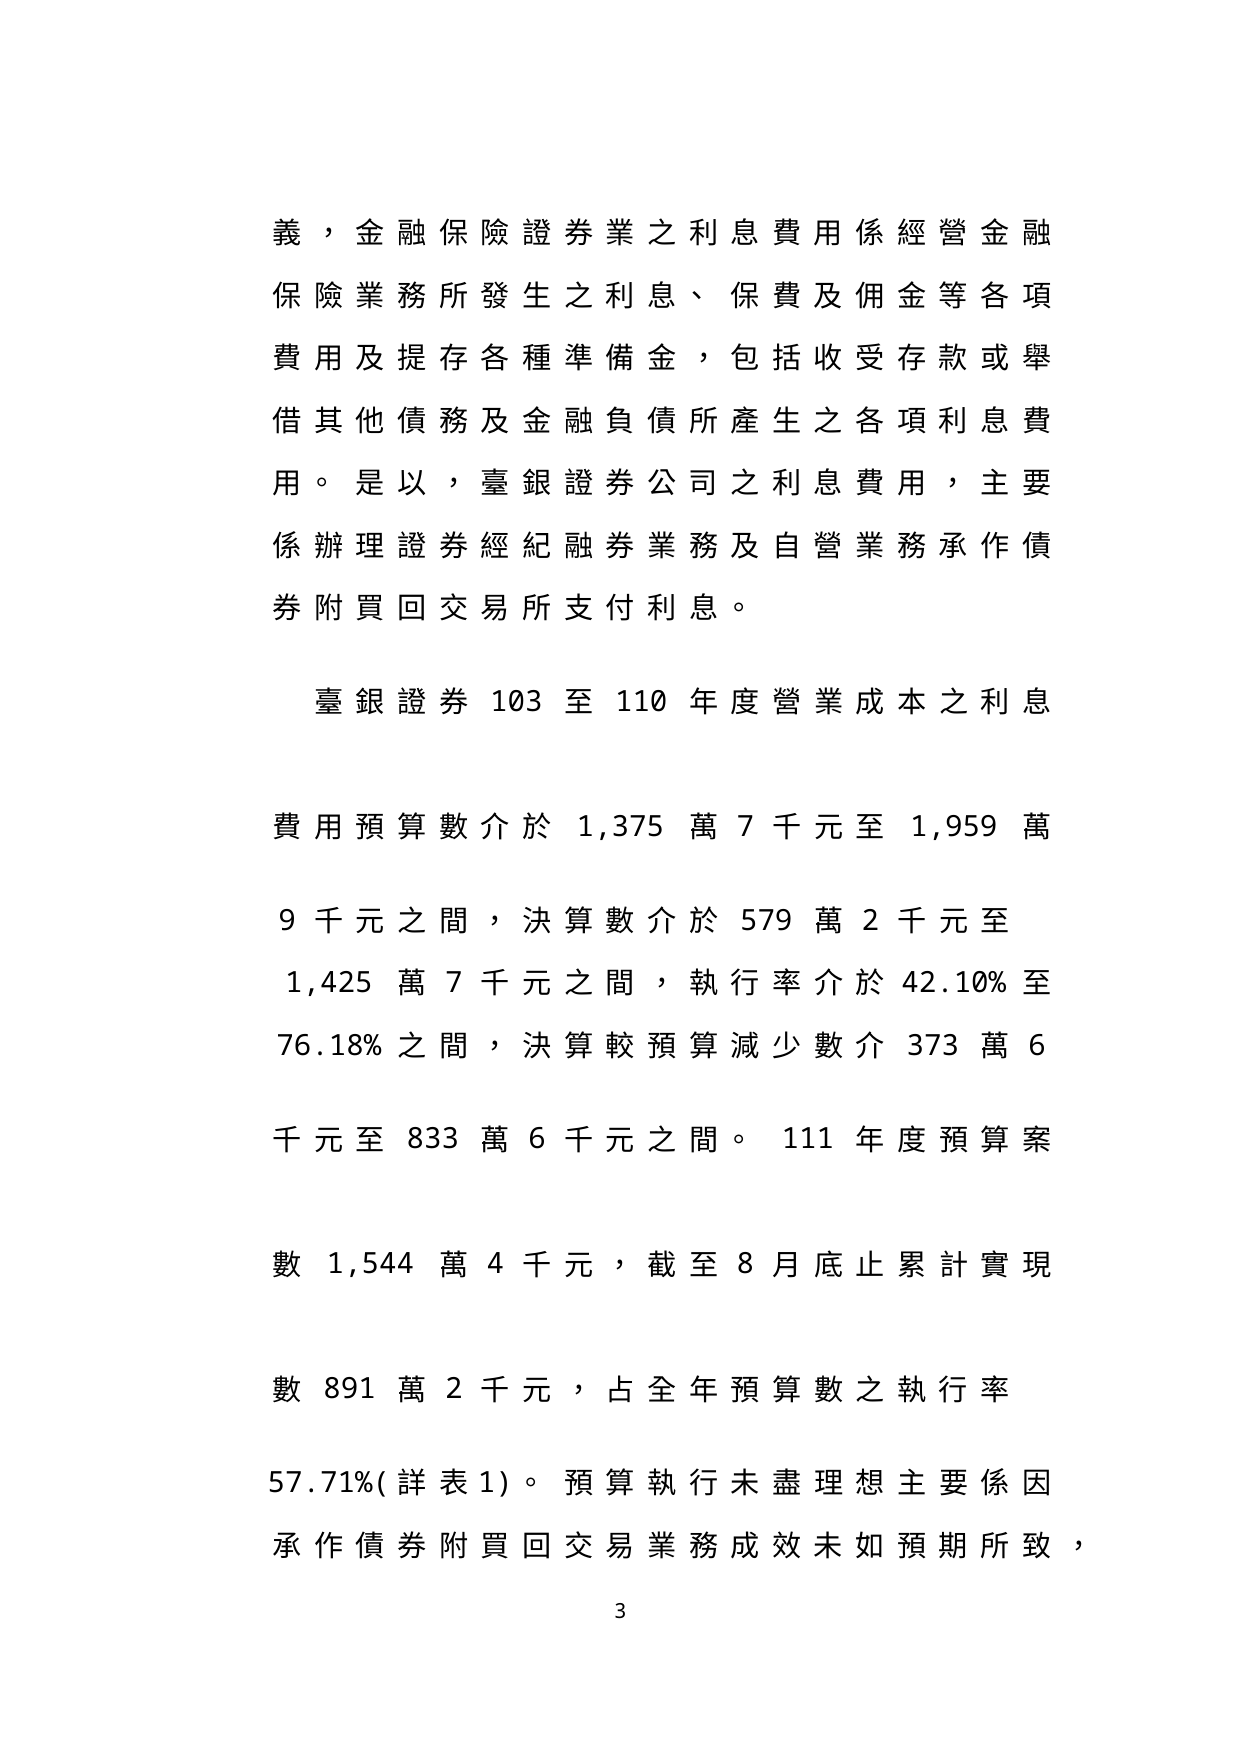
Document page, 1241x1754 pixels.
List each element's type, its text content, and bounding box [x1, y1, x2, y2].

text 臺銀證券103至110年度營業成本之利息費用預算數介於1,375萬7千元至1,959萬9千元之間，決算數介於579萬2千元至1,425萬7千元之間，執行率介於42.10%至76.18%之間，決算較預算減少數介373萬6千元至833萬6千元之間。111年度預算案數1,544萬4千元，截至8月底止累計實現數891萬2千元，占全年預算數之執行率57.71%(詳表1)。預算執行未盡理想主要係因承作債券附買回交易業務成效未如預期所致，惟112年度編列預算案數1,562萬2千元，仍高於111年度預算數，及109與110年度決算數，允宜審酌相關業務之營運實績覈實編列112年度利息費用預算數。 [241, 627, 1058, 1564]
text 義，金融保險證券業之利息費用係經營金融保險業務所發生之利息、保費及佣金等各項費用及提存各種準備金，包括收受存款或舉借其他債務及金融負債所產生之各項利息費用。是以，臺銀證券公司之利息費用，主要係辦理證券經紀融券業務及自營業務承作債券附買回交易所支付利息。 [241, 189, 1058, 627]
